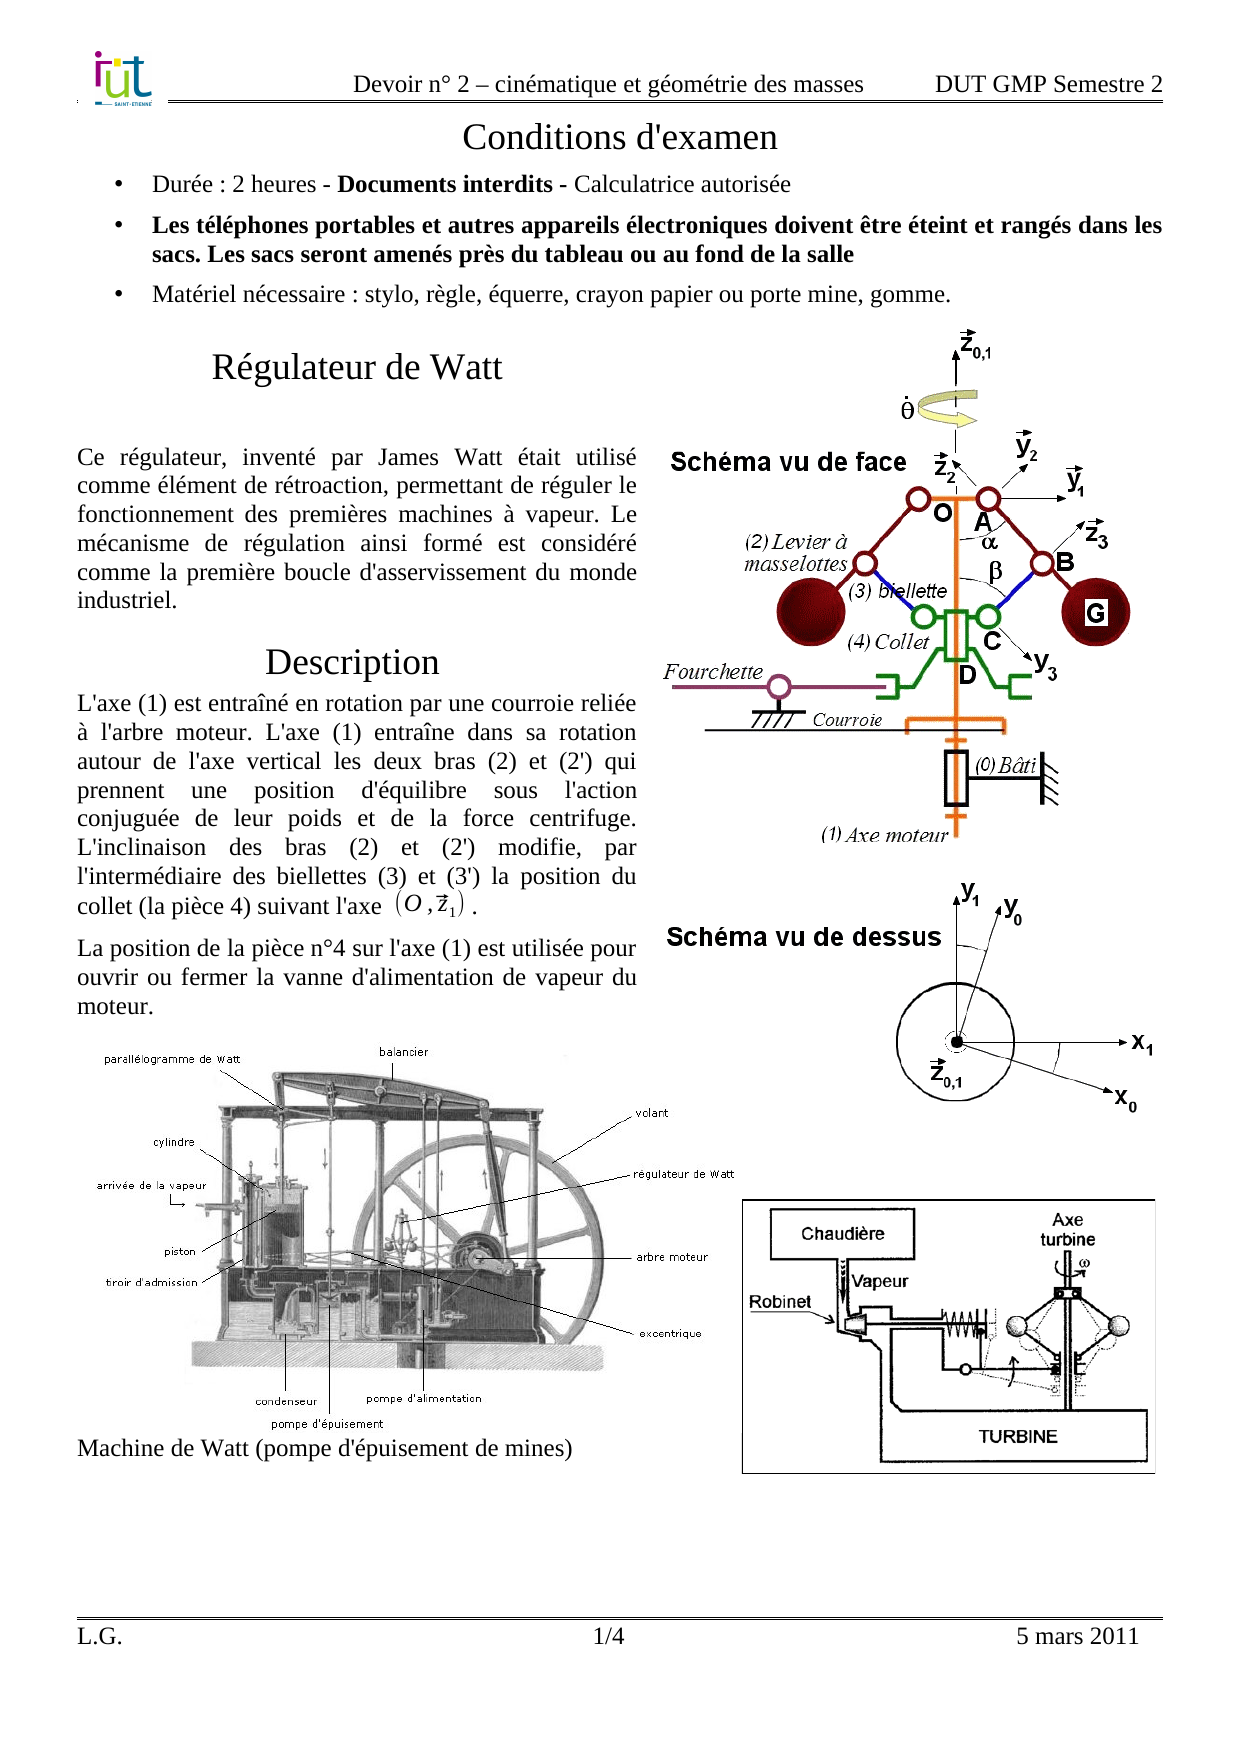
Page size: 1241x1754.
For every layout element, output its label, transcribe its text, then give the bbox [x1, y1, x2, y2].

list Durée : 2 heures - Documents interdits - Calculatrice autorisée [114, 169, 1163, 198]
subtitle Régulateur de Watt [77, 345, 661, 388]
picture [79, 321, 1163, 1474]
text La position de la pièce n°4 sur l'axe (1) est utilisée pour ouvrir ou fermer la vanne d'alimentation de vapeur du moteur. [77, 933, 661, 1020]
subtitle Description [77, 639, 661, 682]
picture [95, 51, 152, 106]
text Machine de Watt (pompe d'épuisement de mines) [77, 1032, 741, 1461]
list Les téléphones portables et autres appareils électroniques doivent être éteint et rangés dans les sacs. Les sacs seront amenés près du tableau ou au fond de la salle [114, 210, 1163, 267]
text Ce régulateur, inventé par James Watt était utilisé comme élément de rétroaction, permettant de réguler le fonctionnement des premières machines à vapeur. Le mécanisme de régulation ainsi formé est considéré comme la première boucle d'asservissement du monde industriel. [77, 442, 661, 614]
text L'axe (1) est entraîné en rotation par une courroie reliée à l'arbre moteur. L'axe (1) entraîne dans sa rotation autour de l'axe vertical les deux bras (2) et (2') qui prennent une position d'équilibre sous l'action conjuguée de leur poids et de la force centrifuge. L'inclinaison des bras (2) et (2') modifie, par l'intermédiaire des biellettes (3) et (3') la position du collet (la pièce 4) suivant l'axe . [77, 688, 661, 921]
text [742, 1123, 1163, 1461]
subtitle ­Conditions d'examen [77, 112, 1163, 158]
list Matériel nécessaire : stylo, règle, équerre, crayon papier ou porte mine, gomme. [114, 279, 1163, 308]
